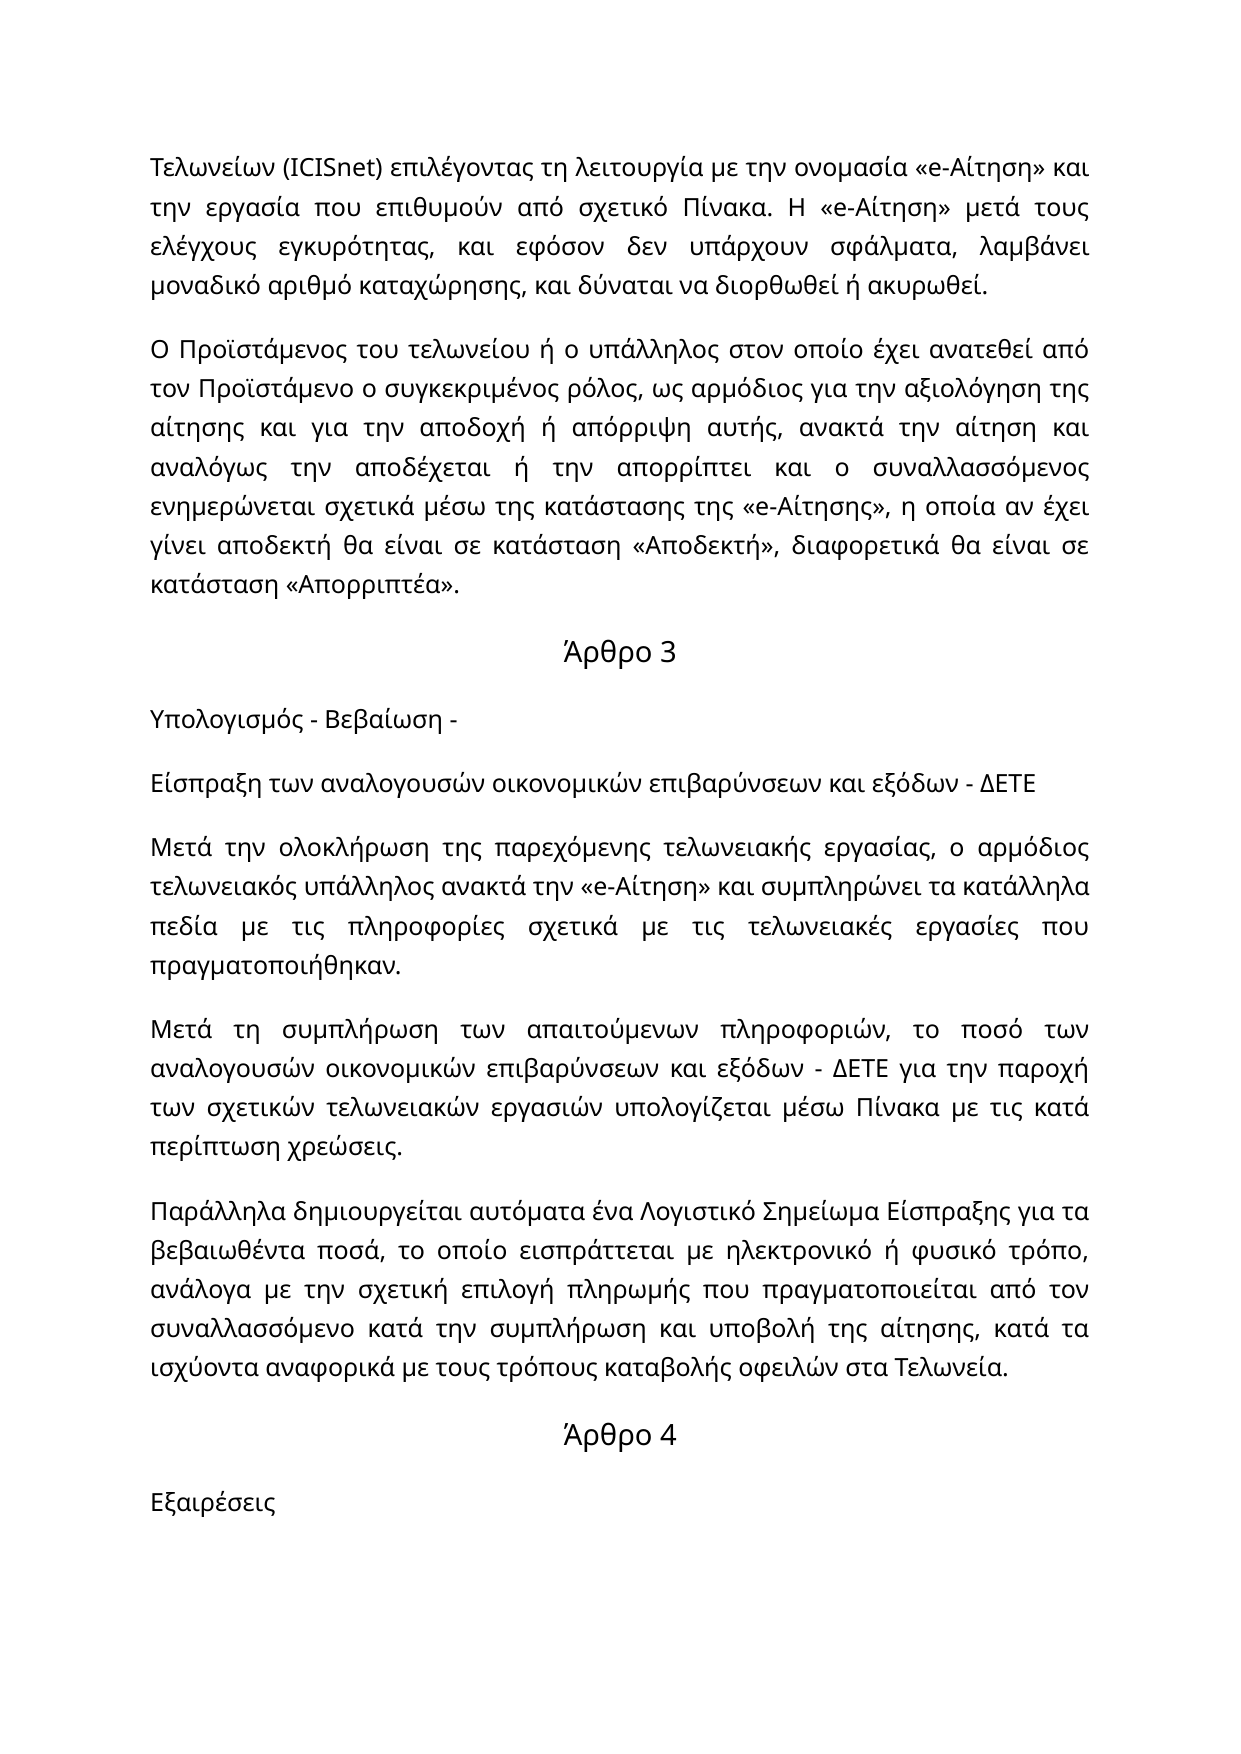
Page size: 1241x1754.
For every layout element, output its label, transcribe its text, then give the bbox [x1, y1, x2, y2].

text Μετά τη συμπλήρωση των απαιτούμενων πληροφοριών, το ποσό των αναλογουσών οικονομικών επιβαρύνσεων και εξόδων - ΔΕΤΕ για την παροχή των σχετικών τελωνειακών εργασιών υπολογίζεται μέσω Πίνακα με τις κατά περίπτωση χρεώσεις. [150, 1011, 1090, 1163]
text Τελωνείων (ICISnet) επιλέγοντας τη λειτουργία με την ονομασία «e-Αίτηση» και την εργασία που επιθυμούν από σχετικό Πίνακα. Η «e-Αίτηση» μετά τους ελέγχους εγκυρότητας, και εφόσον δεν υπάρχουν σφάλματα, λαμβάνει μοναδικό αριθμό καταχώρησης, και δύναται να διορθωθεί ή ακυρωθεί. [150, 150, 1090, 302]
text Μετά την ολοκλήρωση της παρεχόμενης τελωνειακής εργασίας, ο αρμόδιος τελωνειακός υπάλληλος ανακτά την «e-Aίτηση» και συμπληρώνει τα κατάλληλα πεδία με τις πληροφορίες σχετικά με τις τελωνειακές εργασίες που πραγματοποιήθηκαν. [150, 830, 1090, 981]
text Ο Προϊστάμενος του τελωνείου ή ο υπάλληλος στον οποίο έχει ανατεθεί από τον Προϊστάμενο ο συγκεκριμένος ρόλος, ως αρμόδιος για την αξιολόγηση της αίτησης και για την αποδοχή ή απόρριψη αυτής, ανακτά την αίτηση και αναλόγως την αποδέχεται ή την απορρίπτει και ο συναλλασσόμενος ενημερώνεται σχετικά μέσω της κατάστασης της «e-Aίτησης», η οποία αν έχει γίνει αποδεκτή θα είναι σε κατάσταση «Αποδεκτή», διαφορετικά θα είναι σε κατάσταση «Απορριπτέα». [150, 332, 1090, 601]
subtitle Άρθρο 3 [150, 631, 1090, 671]
text Είσπραξη των αναλογουσών οικονομικών επιβαρύνσεων και εξόδων - ΔΕΤΕ [150, 766, 1090, 800]
text Παράλληλα δημιουργείται αυτόματα ένα Λογιστικό Σημείωμα Είσπραξης για τα βεβαιωθέντα ποσά, το οποίο εισπράττεται με ηλεκτρονικό ή φυσικό τρόπο, ανάλογα με την σχετική επιλογή πληρωμής που πραγματοποιείται από τον συναλλασσόμενο κατά την συμπλήρωση και υποβολή της αίτησης, κατά τα ισχύοντα αναφορικά με τους τρόπους καταβολής οφειλών στα Τελωνεία. [150, 1193, 1090, 1384]
subtitle Άρθρο 4 [150, 1414, 1090, 1454]
text Υπολογισμός - Βεβαίωση - [150, 701, 1090, 736]
text Εξαιρέσεις [150, 1484, 1090, 1519]
